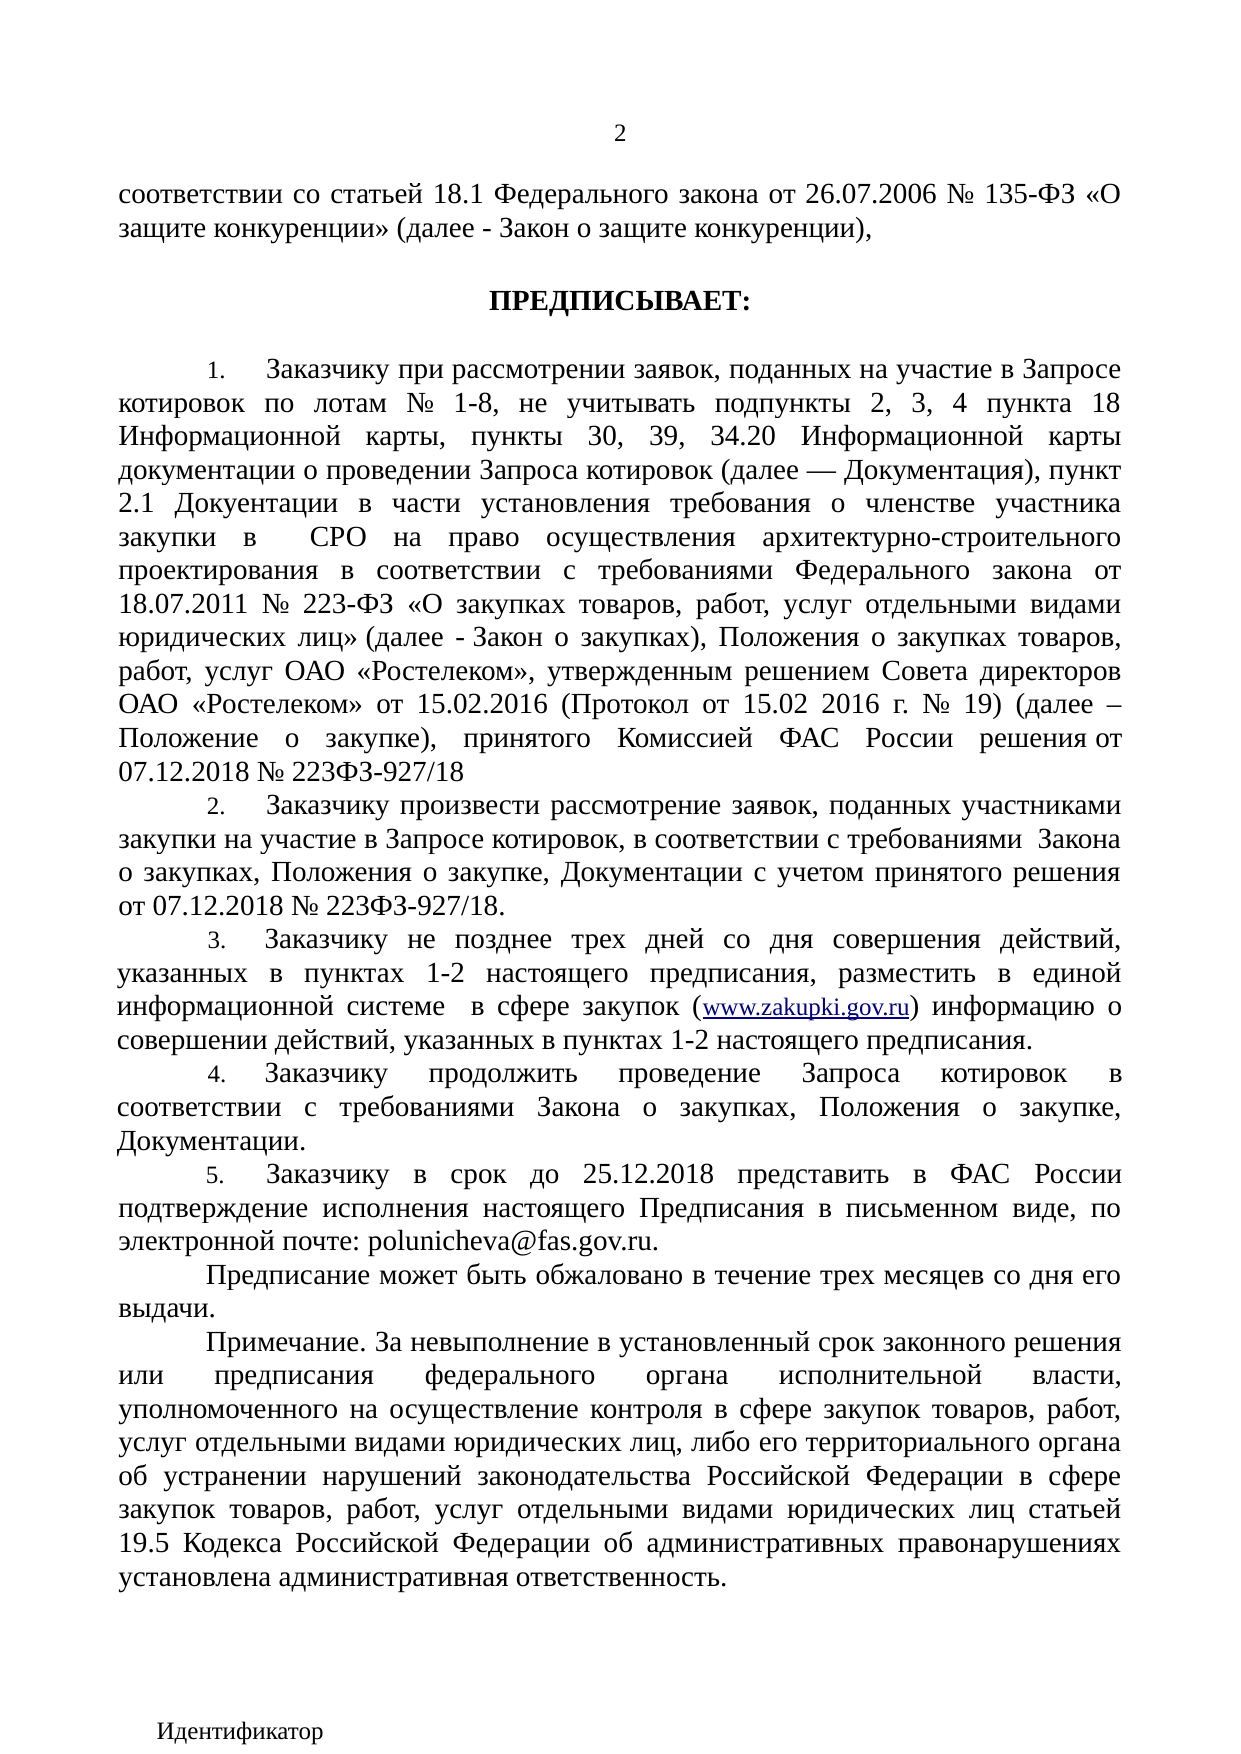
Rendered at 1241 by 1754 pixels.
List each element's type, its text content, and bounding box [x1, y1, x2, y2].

list Заказчику произвести рассмотрение заявок, поданных участниками закупки на участие в Запросе котировок, в соответствии с требованиями Закона о закупках, Положения о закупке, Документации с учетом принятого решения от 07.12.2018 № 223ФЗ-927/18. [118, 787, 1122, 921]
list Заказчику не позднее трех дней со дня совершения действий, указанных в пунктах 1-2 настоящего предписания, разместить в единой информационной системе в сфере закупок (www.zakupki.gov.ru) информацию о совершении действий, указанных в пунктах 1-2 настоящего предписания. [117, 921, 1122, 1056]
text Предписание может быть обжаловано в течение трех месяцев со дня его выдачи. [118, 1257, 1122, 1324]
list Заказчику продолжить проведение Запроса котировок в соответствии с требованиями Закона о закупках, Положения о закупке, Документации. [117, 1056, 1122, 1156]
text ПРЕДПИСЫВАЕТ: [118, 283, 1122, 316]
list Заказчику в срок до 25.12.2018 представить в ФАС России подтверждение исполнения настоящего Предписания в письменном виде, по электронной почте: polunicheva@fas.gov.ru. [118, 1156, 1122, 1257]
list Заказчику при рассмотрении заявок, поданных на участие в Запросе котировок по лотам № 1-8, не учитывать подпункты 2, 3, 4 пункта 18 Информационной карты, пункты 30, 39, 34.20 Информационной карты документации о проведении Запроса котировок (далее — Документация), пункт 2.1 Докуентации в части установления требования о членстве участника закупки в СРО на право осуществления архитектурно-строительного проектирования в соответствии с требованиями Федерального закона от 18.07.2011 № 223-ФЗ «О закупках товаров, работ, услуг отдельными видами юридических лиц» (далее - Закон о закупках), Положения о закупках товаров, работ, услуг ОАО «Ростелеком», утвержденным решением Совета директоров ОАО «Ростелеком» от 15.02.2016 (Протокол от 15.02 2016 г. № 19) (далее – Положение о закупке), принятого Комиссией ФАС России решения от 07.12.2018 № 223ФЗ-927/18 [118, 351, 1122, 787]
text соответствии со статьей 18.1 Федерального закона от 26.07.2006 № 135-ФЗ «О защите конкуренции» (далее - Закон о защите конкуренции), [118, 176, 1122, 243]
text Примечание. За невыполнение в установленный срок законного решения или предписания федерального органа исполнительной власти, уполномоченного на осуществление контроля в сфере закупок товаров, работ, услуг отдельными видами юридических лиц, либо его территориального органа об устранении нарушений законодательства Российской Федерации в сфере закупок товаров, работ, услуг отдельными видами юридических лиц статьей 19.5 Кодекса Российской Федерации об административных правонарушениях установлена административная ответственность. [118, 1324, 1122, 1592]
